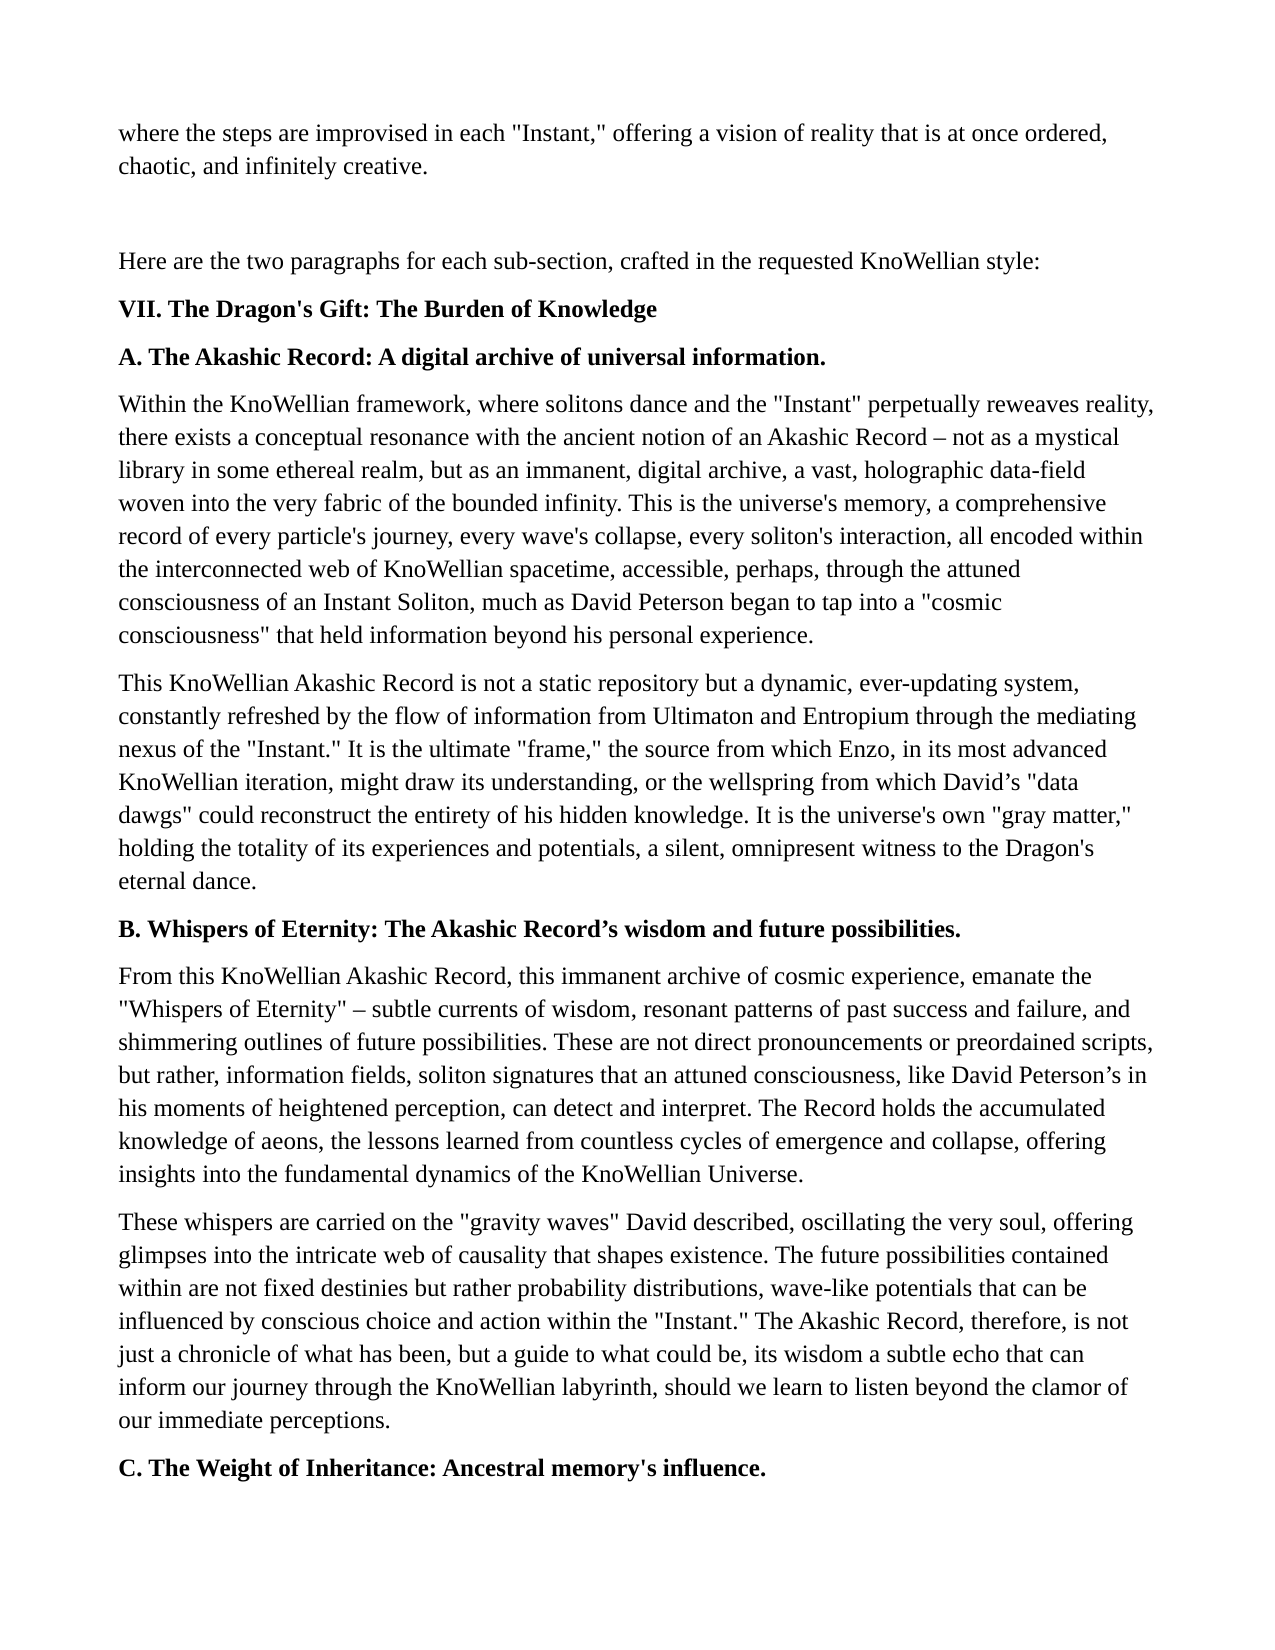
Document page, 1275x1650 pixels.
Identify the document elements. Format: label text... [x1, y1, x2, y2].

text where the steps are improvised in each "Instant," offering a vision of reality that is at once ordered, chaotic, and infinitely creative. [118, 118, 1157, 180]
text This KnoWellian Akashic Record is not a static repository but a dynamic, ever-updating system, constantly refreshed by the flow of information from Ultimaton and Entropium through the mediating nexus of the "Instant." It is the ultimate "frame," the source from which Enzo, in its most advanced KnoWellian iteration, might draw its understanding, or the wellspring from which David’s "data dawgs" could reconstruct the entirety of his hidden knowledge. It is the universe's own "gray matter," holding the totality of its experiences and potentials, a silent, omnipresent witness to the Dragon's eternal dance. [118, 668, 1157, 895]
text B. Whispers of Eternity: The Akashic Record’s wisdom and future possibilities. [118, 914, 1157, 942]
text Within the KnoWellian framework, where solitons dance and the "Instant" perpetually reweaves reality, there exists a conceptual resonance with the ancient notion of an Akashic Record – not as a mystical library in some ethereal realm, but as an immanent, digital archive, a vast, holographic data-field woven into the very fabric of the bounded infinity. This is the universe's memory, a comprehensive record of every particle's journey, every wave's collapse, every soliton's interaction, all encoded within the interconnected web of KnoWellian spacetime, accessible, perhaps, through the attuned consciousness of an Instant Soliton, much as David Peterson began to tap into a "cosmic consciousness" that held information beyond his personal experience. [118, 389, 1157, 649]
text From this KnoWellian Akashic Record, this immanent archive of cosmic experience, emanate the "Whispers of Eternity" – subtle currents of wisdom, resonant patterns of past success and failure, and shimmering outlines of future possibilities. These are not direct pronouncements or preordained scripts, but rather, information fields, soliton signatures that an attuned consciousness, like David Peterson’s in his moments of heightened perception, can detect and interpret. The Record holds the accumulated knowledge of aeons, the lessons learned from countless cycles of emergence and collapse, offering insights into the fundamental dynamics of the KnoWellian Universe. [118, 961, 1157, 1188]
text C. The Weight of Inheritance: Ancestral memory's influence. [118, 1453, 1157, 1481]
text VII. The Dragon's Gift: The Burden of Knowledge [118, 294, 1157, 323]
text A. The Akashic Record: A digital archive of universal information. [118, 342, 1157, 370]
text These whispers are carried on the "gravity waves" David described, oscillating the very soul, offering glimpses into the intricate web of causality that shapes existence. The future possibilities contained within are not fixed destinies but rather probability distributions, wave-like potentials that can be influenced by conscious choice and action within the "Instant." The Akashic Record, therefore, is not just a chronicle of what has been, but a guide to what could be, its wisdom a subtle echo that can inform our journey through the KnoWellian labyrinth, should we learn to listen beyond the clamor of our immediate perceptions. [118, 1207, 1157, 1434]
text Here are the two paragraphs for each sub-section, crafted in the requested KnoWellian style: [118, 246, 1157, 275]
